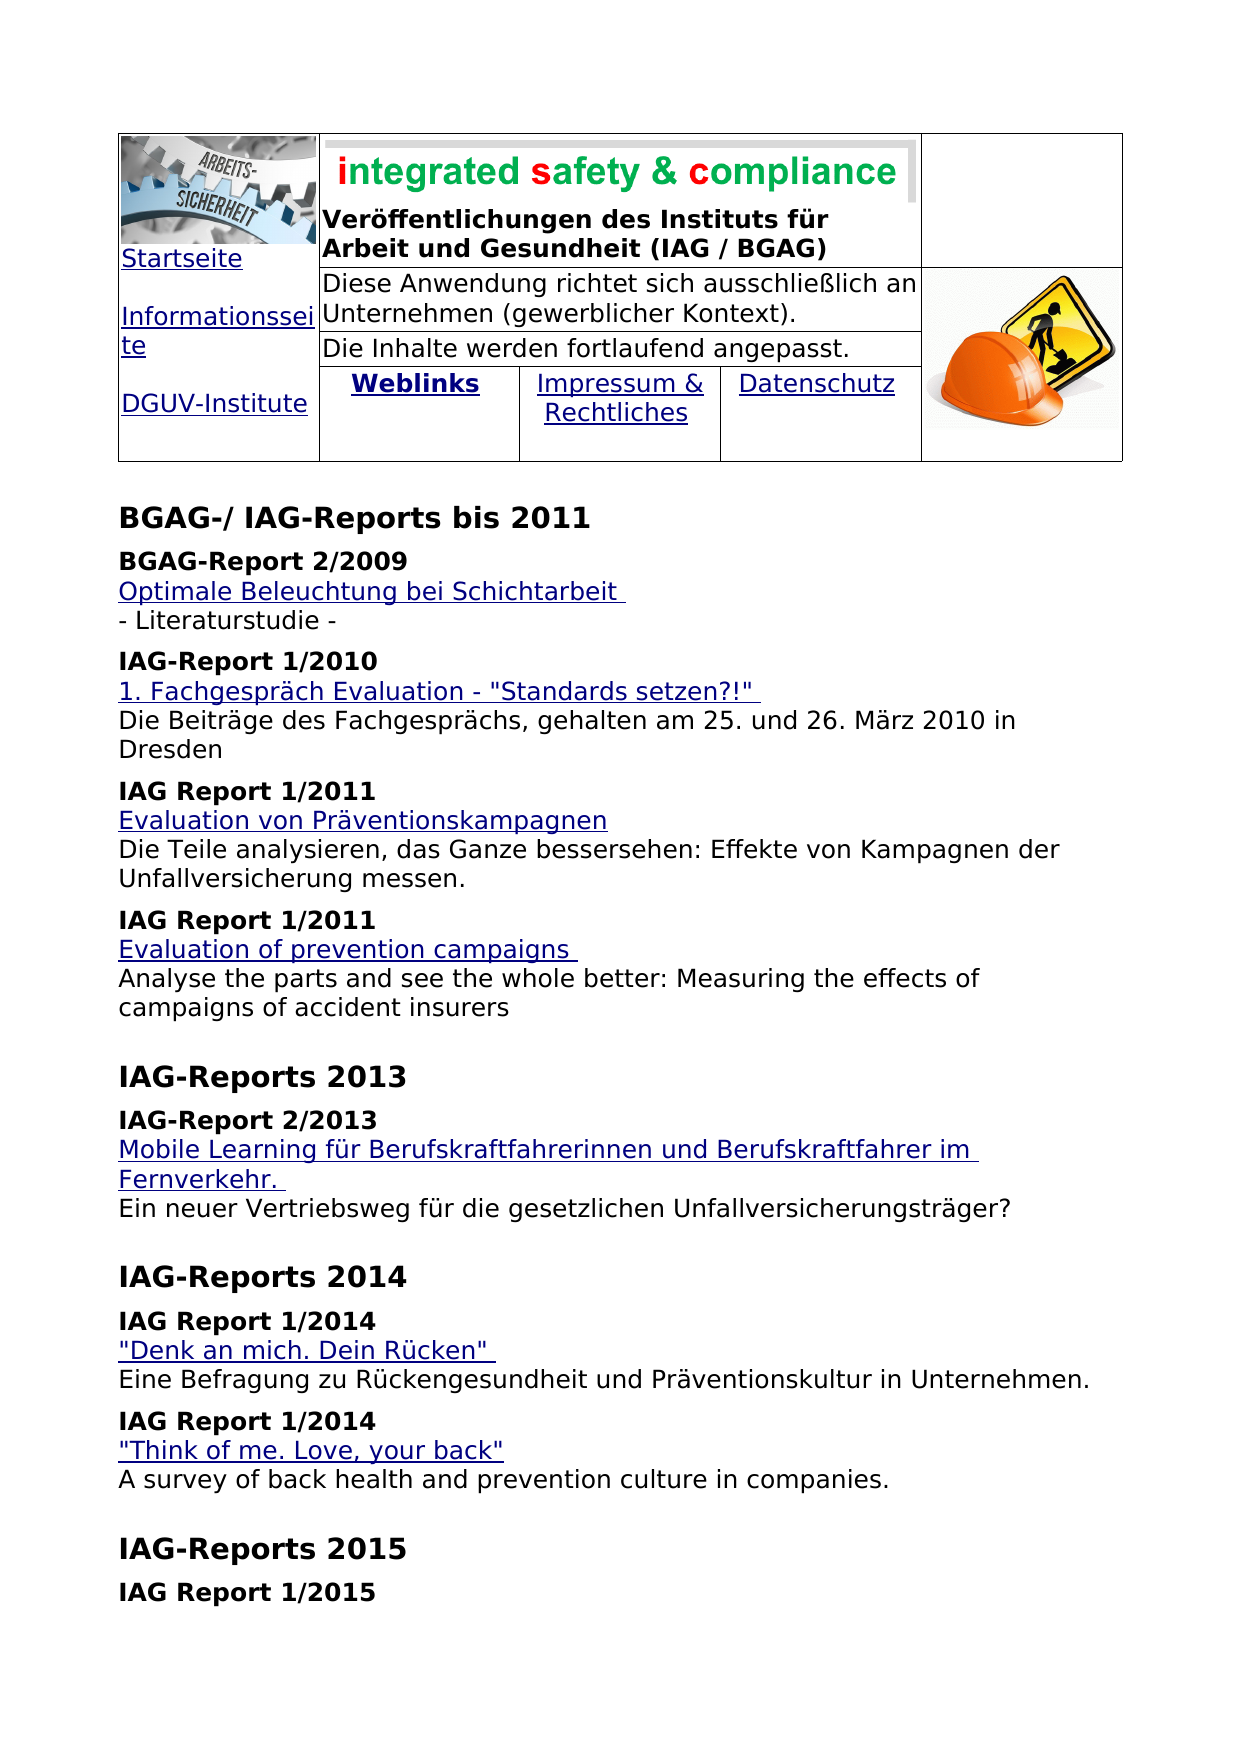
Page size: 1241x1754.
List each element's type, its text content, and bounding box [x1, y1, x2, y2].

text IAG Report 1/2015 [118, 1579, 1122, 1608]
text IAG Report 1/2011 Evaluation of prevention campaigns Analyse the parts and see the whole better: Measuring the effects of campaigns of accident insurers [118, 906, 1122, 1023]
table_header Startseite Informationsseite DGUV-Institute [119, 134, 319, 461]
table_cell Weblinks [320, 367, 519, 461]
text IAG Report 1/2014 "Think of me. Love, your back" A survey of back health and prevention culture in companies. [118, 1407, 1122, 1495]
text IAG-Report 2/2013 Mobile Learning für Berufskraftfahrerinnen und Berufskraftfahrer im Fernverkehr. Ein neuer Vertriebsweg für die gesetzlichen Unfallversicherungsträger? [118, 1107, 1122, 1223]
table_cell Diese Anwendung richtet sich ausschließlich an Unternehmen (gewerblicher Kontext). [320, 268, 921, 331]
text IAG-Report 1/2010 1. Fachgespräch Evaluation - "Standards setzen?!" Die Beiträge des Fachgesprächs, gehalten am 25. und 26. März 2010 in Dresden [118, 648, 1122, 764]
table_header Veröffentlichungen des Instituts für Arbeit und Gesundheit (IAG / BGAG) [320, 134, 921, 267]
subtitle IAG-Reports 2014 [118, 1261, 1122, 1295]
table_header [922, 134, 1122, 267]
picture [121, 136, 316, 244]
subtitle BGAG-/ IAG-Reports bis 2011 [118, 501, 1122, 535]
picture [321, 136, 919, 206]
table_cell Datenschutz [721, 367, 921, 461]
table_cell Impressum & Rechtliches [520, 367, 720, 461]
subtitle IAG-Reports 2015 [118, 1532, 1122, 1566]
table_cell Die Inhalte werden fortlaufend angepasst. [320, 332, 921, 366]
subtitle IAG-Reports 2013 [118, 1060, 1122, 1094]
picture [924, 269, 1120, 430]
text IAG Report 1/2011 Evaluation von Präventionskampagnen Die Teile analysieren, das Ganze bessersehen: Effekte von Kampagnen der Unfallversicherung messen. [118, 777, 1122, 893]
text IAG Report 1/2014 "Denk an mich. Dein Rücken" Eine Befragung zu Rückengesundheit und Präventionskultur in Unternehmen. [118, 1307, 1122, 1395]
table_cell [922, 268, 1122, 461]
text BGAG-Report 2/2009 Optimale Beleuchtung bei Schichtarbeit - Literaturstudie - [118, 548, 1122, 635]
